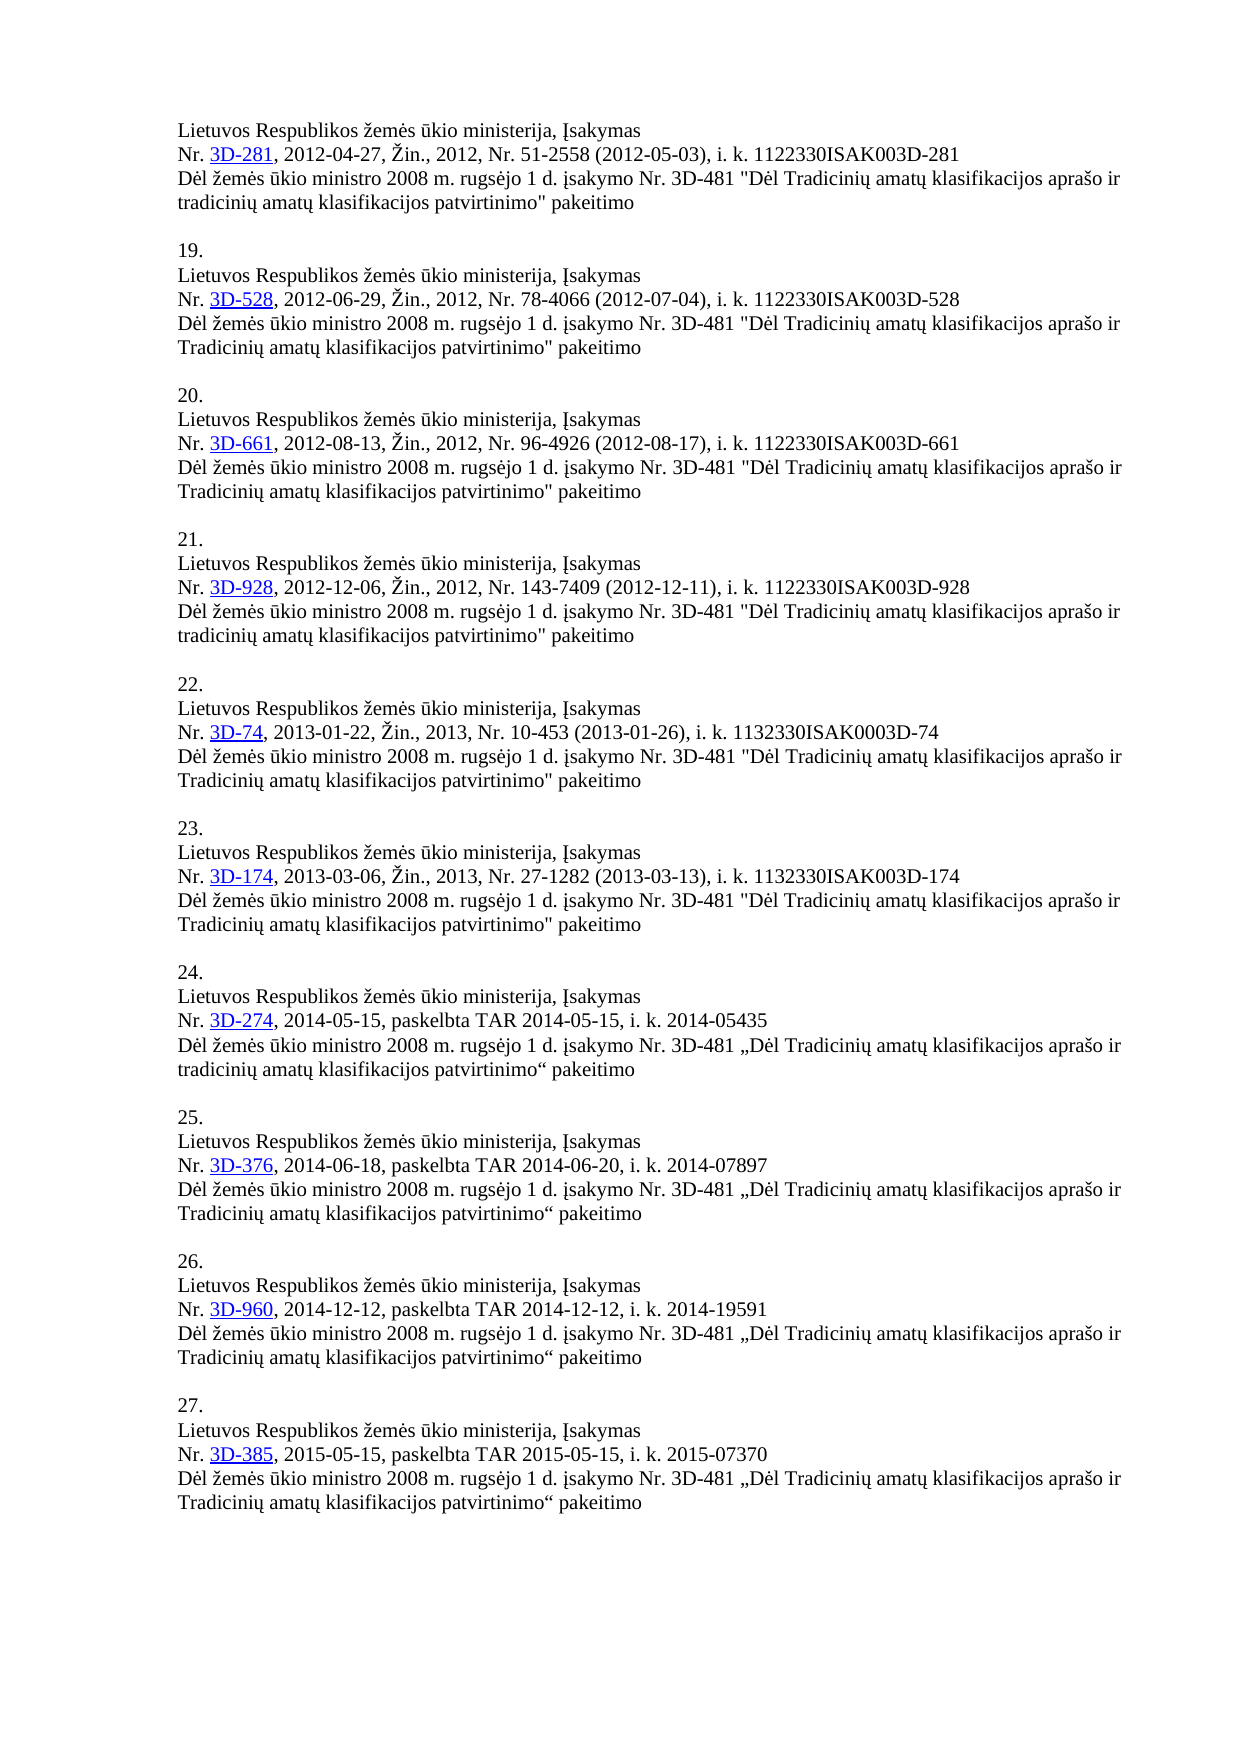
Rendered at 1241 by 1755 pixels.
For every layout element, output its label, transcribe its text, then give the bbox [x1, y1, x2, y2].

text Lietuvos Respublikos žemės ūkio ministerija, Įsakymas [177, 840, 1122, 864]
text 24. [177, 960, 1122, 984]
text Nr. 3D-928, 2012-12-06, Žin., 2012, Nr. 143-7409 (2012-12-11), i. k. 1122330ISAK003D-928 [177, 575, 1122, 599]
text Lietuvos Respublikos žemės ūkio ministerija, Įsakymas [177, 984, 1122, 1008]
text Nr. 3D-661, 2012-08-13, Žin., 2012, Nr. 96-4926 (2012-08-17), i. k. 1122330ISAK003D-661 [177, 431, 1122, 455]
text Lietuvos Respublikos žemės ūkio ministerija, Įsakymas [177, 407, 1122, 431]
text 22. [177, 672, 1122, 696]
text Dėl žemės ūkio ministro 2008 m. rugsėjo 1 d. įsakymo Nr. 3D-481 "Dėl Tradicinių amatų klasifikacijos aprašo ir Tradicinių amatų klasifikacijos patvirtinimo" pakeitimo [177, 888, 1122, 936]
text 19. [177, 238, 1122, 262]
text Lietuvos Respublikos žemės ūkio ministerija, Įsakymas [177, 1417, 1122, 1442]
text Dėl žemės ūkio ministro 2008 m. rugsėjo 1 d. įsakymo Nr. 3D-481 „Dėl Tradicinių amatų klasifikacijos aprašo ir Tradicinių amatų klasifikacijos patvirtinimo“ pakeitimo [177, 1321, 1122, 1369]
text Dėl žemės ūkio ministro 2008 m. rugsėjo 1 d. įsakymo Nr. 3D-481 „Dėl Tradicinių amatų klasifikacijos aprašo ir Tradicinių amatų klasifikacijos patvirtinimo“ pakeitimo [177, 1466, 1122, 1514]
text Nr. 3D-376, 2014-06-18, paskelbta TAR 2014-06-20, i. k. 2014-07897 [177, 1153, 1122, 1177]
text 21. [177, 527, 1122, 551]
text Dėl žemės ūkio ministro 2008 m. rugsėjo 1 d. įsakymo Nr. 3D-481 "Dėl Tradicinių amatų klasifikacijos aprašo ir Tradicinių amatų klasifikacijos patvirtinimo" pakeitimo [177, 455, 1122, 503]
text Dėl žemės ūkio ministro 2008 m. rugsėjo 1 d. įsakymo Nr. 3D-481 "Dėl Tradicinių amatų klasifikacijos aprašo ir Tradicinių amatų klasifikacijos patvirtinimo" pakeitimo [177, 311, 1122, 359]
text Nr. 3D-528, 2012-06-29, Žin., 2012, Nr. 78-4066 (2012-07-04), i. k. 1122330ISAK003D-528 [177, 287, 1122, 311]
text Dėl žemės ūkio ministro 2008 m. rugsėjo 1 d. įsakymo Nr. 3D-481 "Dėl Tradicinių amatų klasifikacijos aprašo ir tradicinių amatų klasifikacijos patvirtinimo" pakeitimo [177, 166, 1122, 214]
text Nr. 3D-274, 2014-05-15, paskelbta TAR 2014-05-15, i. k. 2014-05435 [177, 1008, 1122, 1032]
text 27. [177, 1393, 1122, 1417]
text Lietuvos Respublikos žemės ūkio ministerija, Įsakymas [177, 262, 1122, 287]
text Nr. 3D-281, 2012-04-27, Žin., 2012, Nr. 51-2558 (2012-05-03), i. k. 1122330ISAK003D-281 [177, 142, 1122, 166]
text Lietuvos Respublikos žemės ūkio ministerija, Įsakymas [177, 1129, 1122, 1153]
text Dėl žemės ūkio ministro 2008 m. rugsėjo 1 d. įsakymo Nr. 3D-481 „Dėl Tradicinių amatų klasifikacijos aprašo ir Tradicinių amatų klasifikacijos patvirtinimo“ pakeitimo [177, 1177, 1122, 1225]
text Dėl žemės ūkio ministro 2008 m. rugsėjo 1 d. įsakymo Nr. 3D-481 „Dėl Tradicinių amatų klasifikacijos aprašo ir tradicinių amatų klasifikacijos patvirtinimo“ pakeitimo [177, 1032, 1122, 1081]
text Lietuvos Respublikos žemės ūkio ministerija, Įsakymas [177, 118, 1122, 142]
text Lietuvos Respublikos žemės ūkio ministerija, Įsakymas [177, 551, 1122, 575]
text Dėl žemės ūkio ministro 2008 m. rugsėjo 1 d. įsakymo Nr. 3D-481 "Dėl Tradicinių amatų klasifikacijos aprašo ir tradicinių amatų klasifikacijos patvirtinimo" pakeitimo [177, 599, 1122, 647]
text 25. [177, 1105, 1122, 1129]
text Nr. 3D-74, 2013-01-22, Žin., 2013, Nr. 10-453 (2013-01-26), i. k. 1132330ISAK0003D-74 [177, 720, 1122, 744]
text Nr. 3D-174, 2013-03-06, Žin., 2013, Nr. 27-1282 (2013-03-13), i. k. 1132330ISAK003D-174 [177, 864, 1122, 888]
text Dėl žemės ūkio ministro 2008 m. rugsėjo 1 d. įsakymo Nr. 3D-481 "Dėl Tradicinių amatų klasifikacijos aprašo ir Tradicinių amatų klasifikacijos patvirtinimo" pakeitimo [177, 744, 1122, 792]
text Lietuvos Respublikos žemės ūkio ministerija, Įsakymas [177, 1273, 1122, 1297]
text 20. [177, 383, 1122, 407]
text Nr. 3D-385, 2015-05-15, paskelbta TAR 2015-05-15, i. k. 2015-07370 [177, 1442, 1122, 1466]
text Lietuvos Respublikos žemės ūkio ministerija, Įsakymas [177, 696, 1122, 720]
text 26. [177, 1249, 1122, 1273]
text 23. [177, 816, 1122, 840]
text Nr. 3D-960, 2014-12-12, paskelbta TAR 2014-12-12, i. k. 2014-19591 [177, 1297, 1122, 1321]
